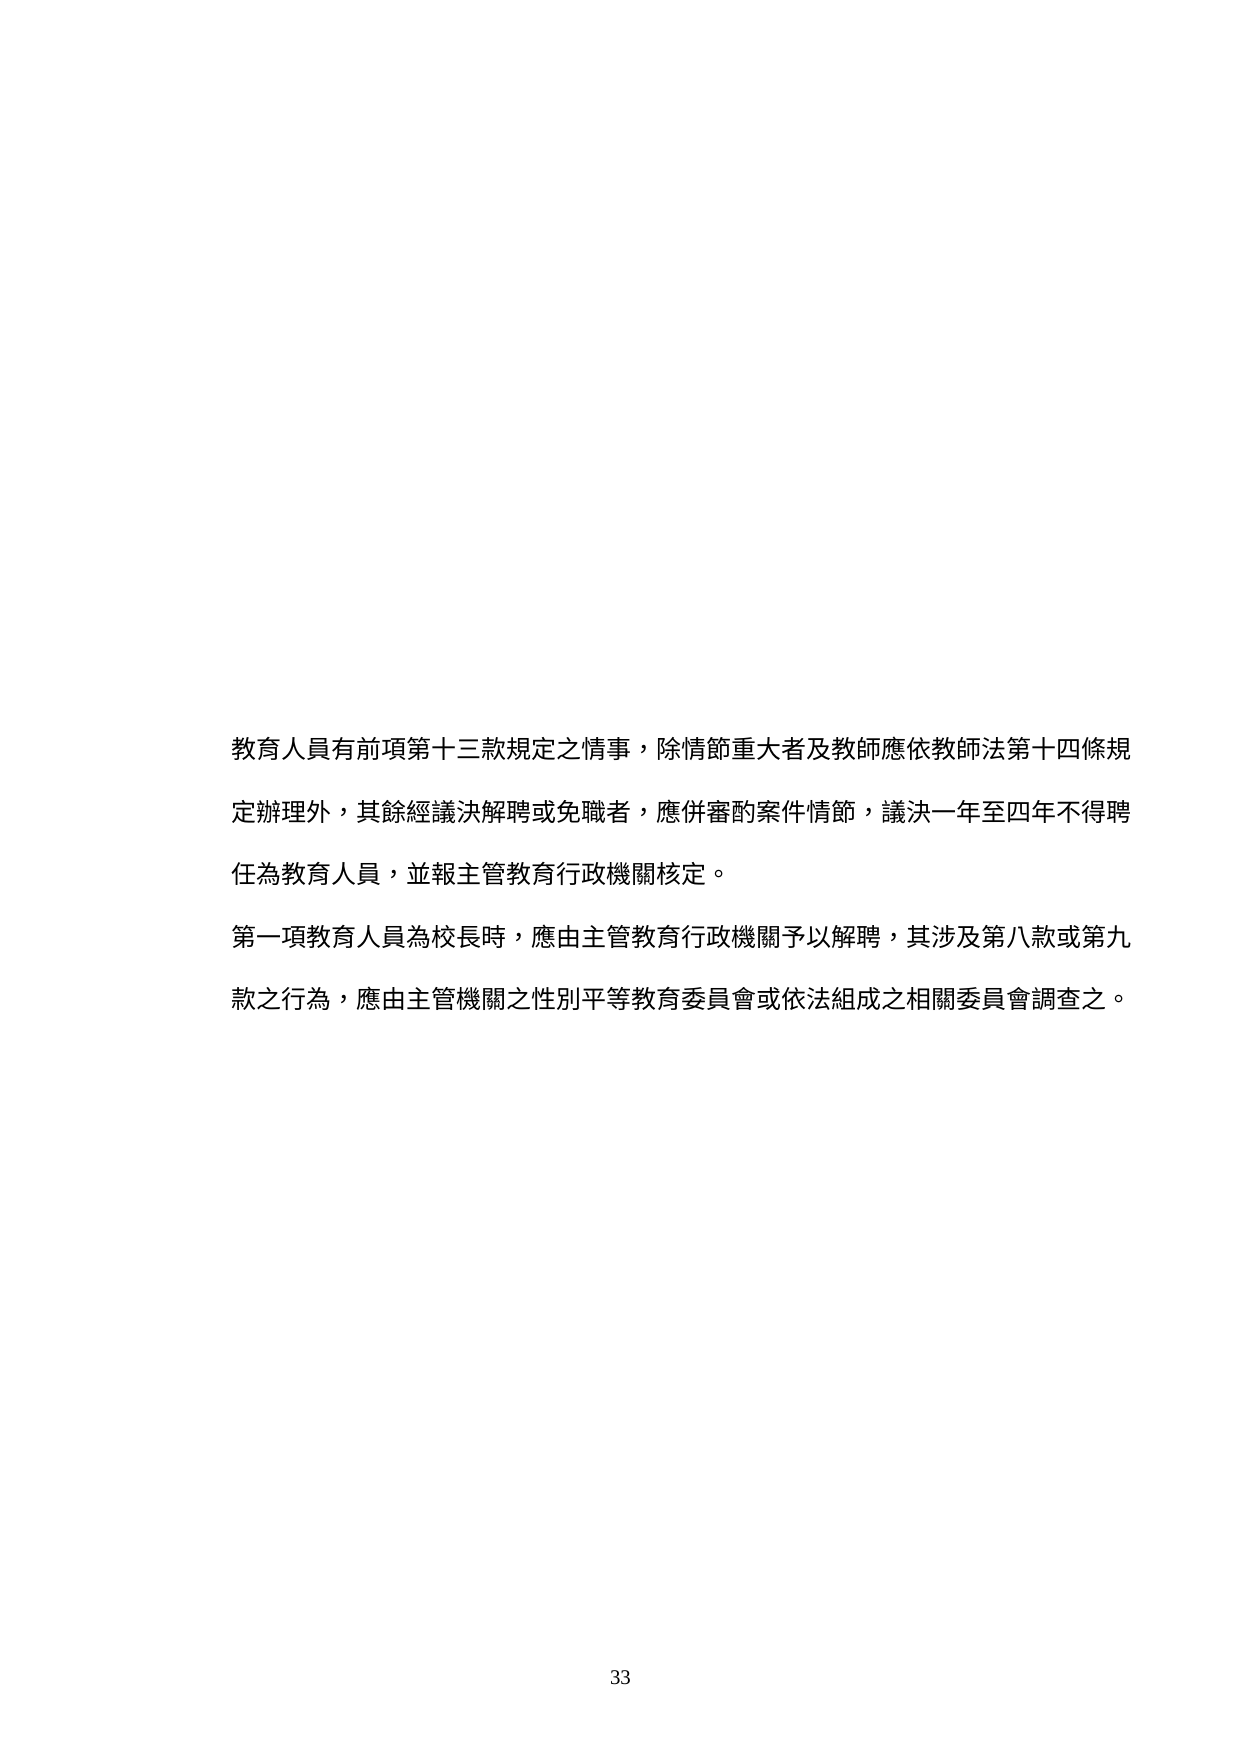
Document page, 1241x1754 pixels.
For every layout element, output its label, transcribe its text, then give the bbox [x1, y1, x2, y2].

text 教育人員有前項第十三款規定之情事，除情節重大者及教師應依教師法第十四條規定辦理外，其餘經議決解聘或免職者，應併審酌案件情節，議決一年至四年不得聘任為教育人員，並報主管教育行政機關核定。 [231, 706, 1134, 893]
text 第一項教育人員為校長時，應由主管教育行政機關予以解聘，其涉及第八款或第九款之行為，應由主管機關之性別平等教育委員會或依法組成之相關委員會調查之。 [231, 893, 1134, 1018]
